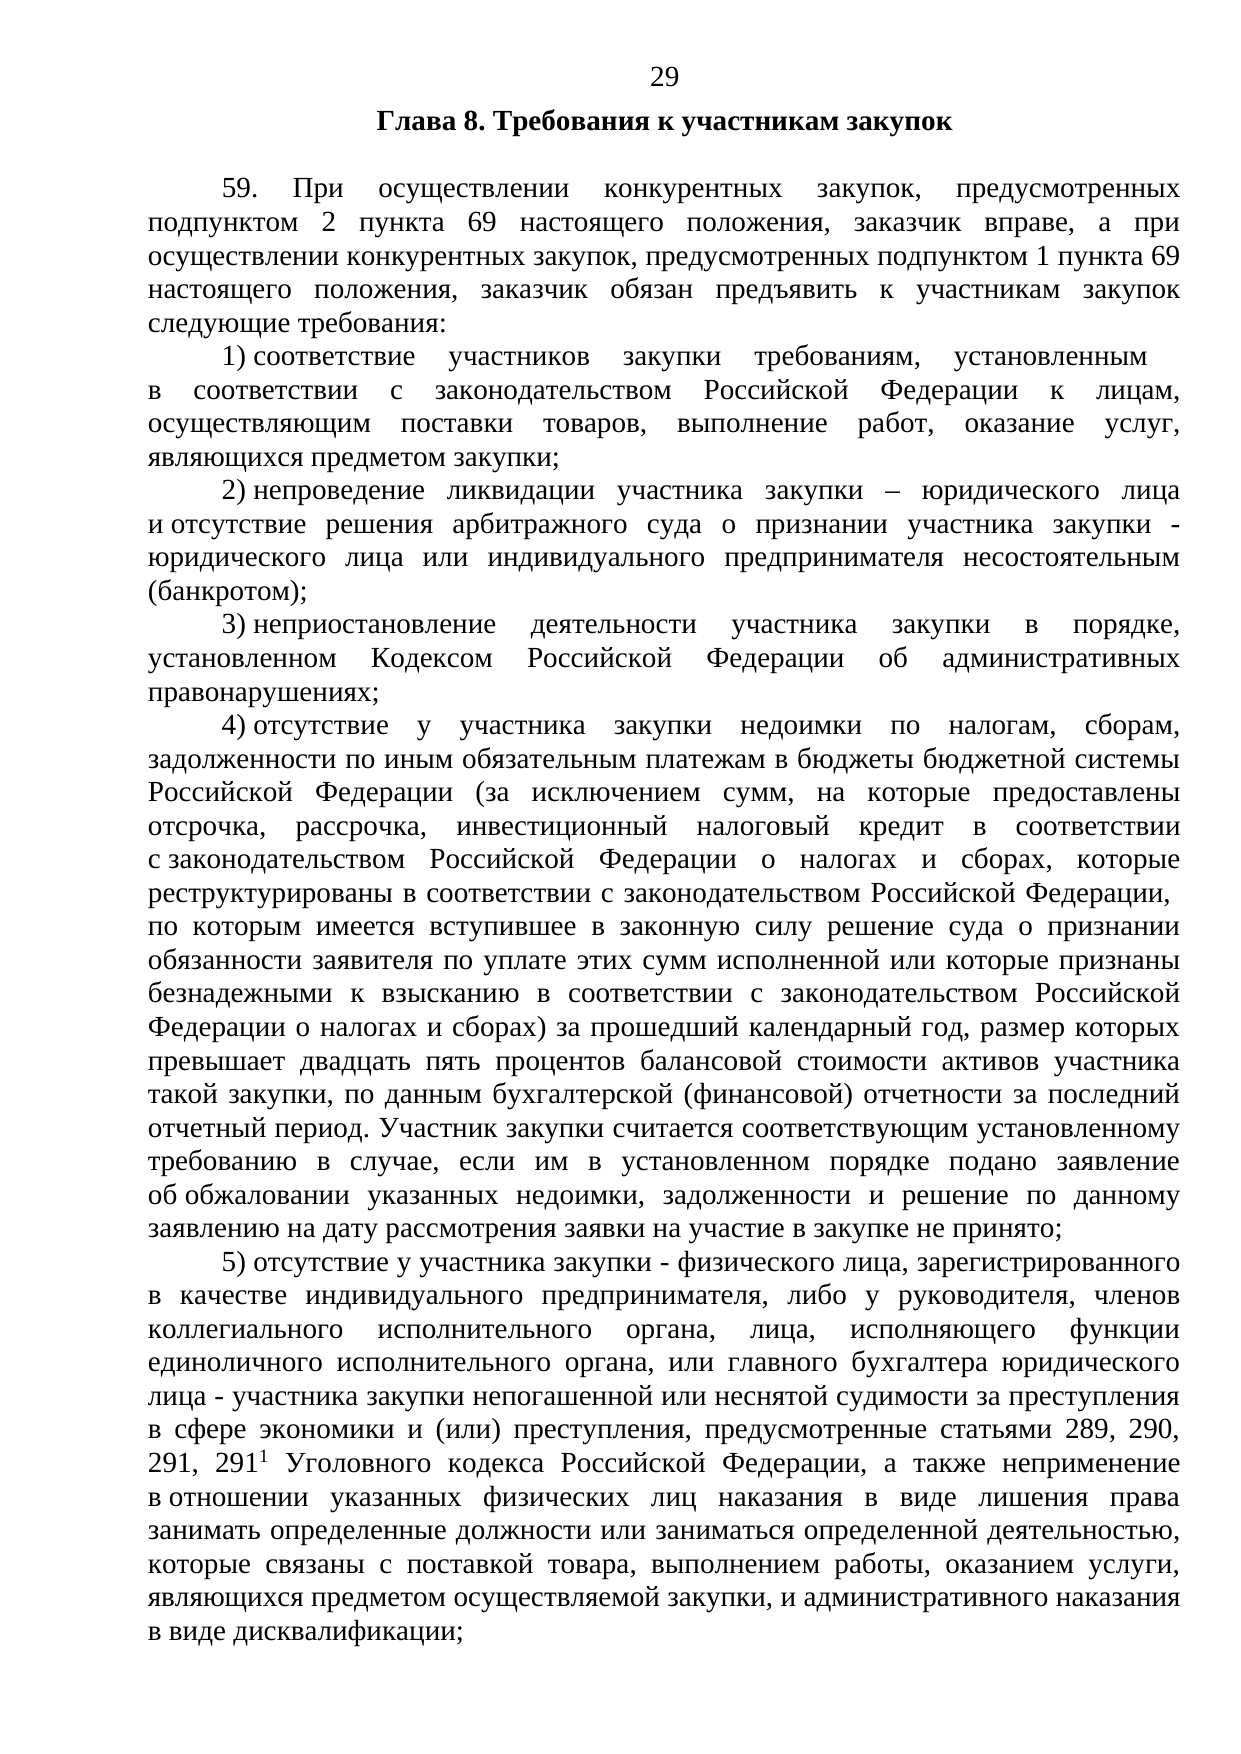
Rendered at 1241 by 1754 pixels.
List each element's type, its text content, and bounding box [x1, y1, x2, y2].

text 1) соответствие участников закупки требованиям, установленным в соответствии с законодательством Российской Федерации к лицам, осуществляющим поставки товаров, выполнение работ, оказание услуг, являющихся предметом закупки; [148, 338, 1181, 472]
text 59. При осуществлении конкурентных закупок, предусмотренных подпунктом 2 пункта 69 настоящего положения, заказчик вправе, а при осуществлении конкурентных закупок, предусмотренных подпунктом 1 пункта 69 настоящего положения, заказчик обязан предъявить к участникам закупок следующие требования: [148, 171, 1181, 338]
text 5) отсутствие у участника закупки - физического лица, зарегистрированного в качестве индивидуального предпринимателя, либо у руководителя, членов коллегиального исполнительного органа, лица, исполняющего функции единоличного исполнительного органа, или главного бухгалтера юридического лица - участника закупки непогашенной или неснятой судимости за преступления в сфере экономики и (или) преступления, предусмотренные статьями 289, 290, 291, 2911 Уголовного кодекса Российской Федерации, а также неприменение в отношении указанных физических лиц наказания в виде лишения права занимать определенные должности или заниматься определенной деятельностью, которые связаны с поставкой товара, выполнением работы, оказанием услуги, являющихся предметом осуществляемой закупки, и административного наказания в виде дисквалификации; [148, 1244, 1181, 1646]
text 4) отсутствие у участника закупки недоимки по налогам, сборам, задолженности по иным обязательным платежам в бюджеты бюджетной системы Российской Федерации (за исключением сумм, на которые предоставлены отсрочка, рассрочка, инвестиционный налоговый кредит в соответствии с законодательством Российской Федерации о налогах и сборах, которые реструктурированы в соответствии с законодательством Российской Федерации, по которым имеется вступившее в законную силу решение суда о признании обязанности заявителя по уплате этих сумм исполненной или которые признаны безнадежными к взысканию в соответствии с законодательством Российской Федерации о налогах и сборах) за прошедший календарный год, размер которых превышает двадцать пять процентов балансовой стоимости активов участника такой закупки, по данным бухгалтерской (финансовой) отчетности за последний отчетный период. Участник закупки считается соответствующим установленному требованию в случае, если им в установленном порядке подано заявление об обжаловании указанных недоимки, задолженности и решение по данному заявлению на дату рассмотрения заявки на участие в закупке не принято; [148, 707, 1181, 1244]
text 3) неприостановление деятельности участника закупки в порядке, установленном Кодексом Российской Федерации об административных правонарушениях; [148, 607, 1181, 707]
text Глава 8. Требования к участникам закупок [148, 103, 1181, 137]
text 2) непроведение ликвидации участника закупки – юридического лица и отсутствие решения арбитражного суда о признании участника закупки - юридического лица или индивидуального предпринимателя несостоятельным (банкротом); [148, 472, 1181, 607]
